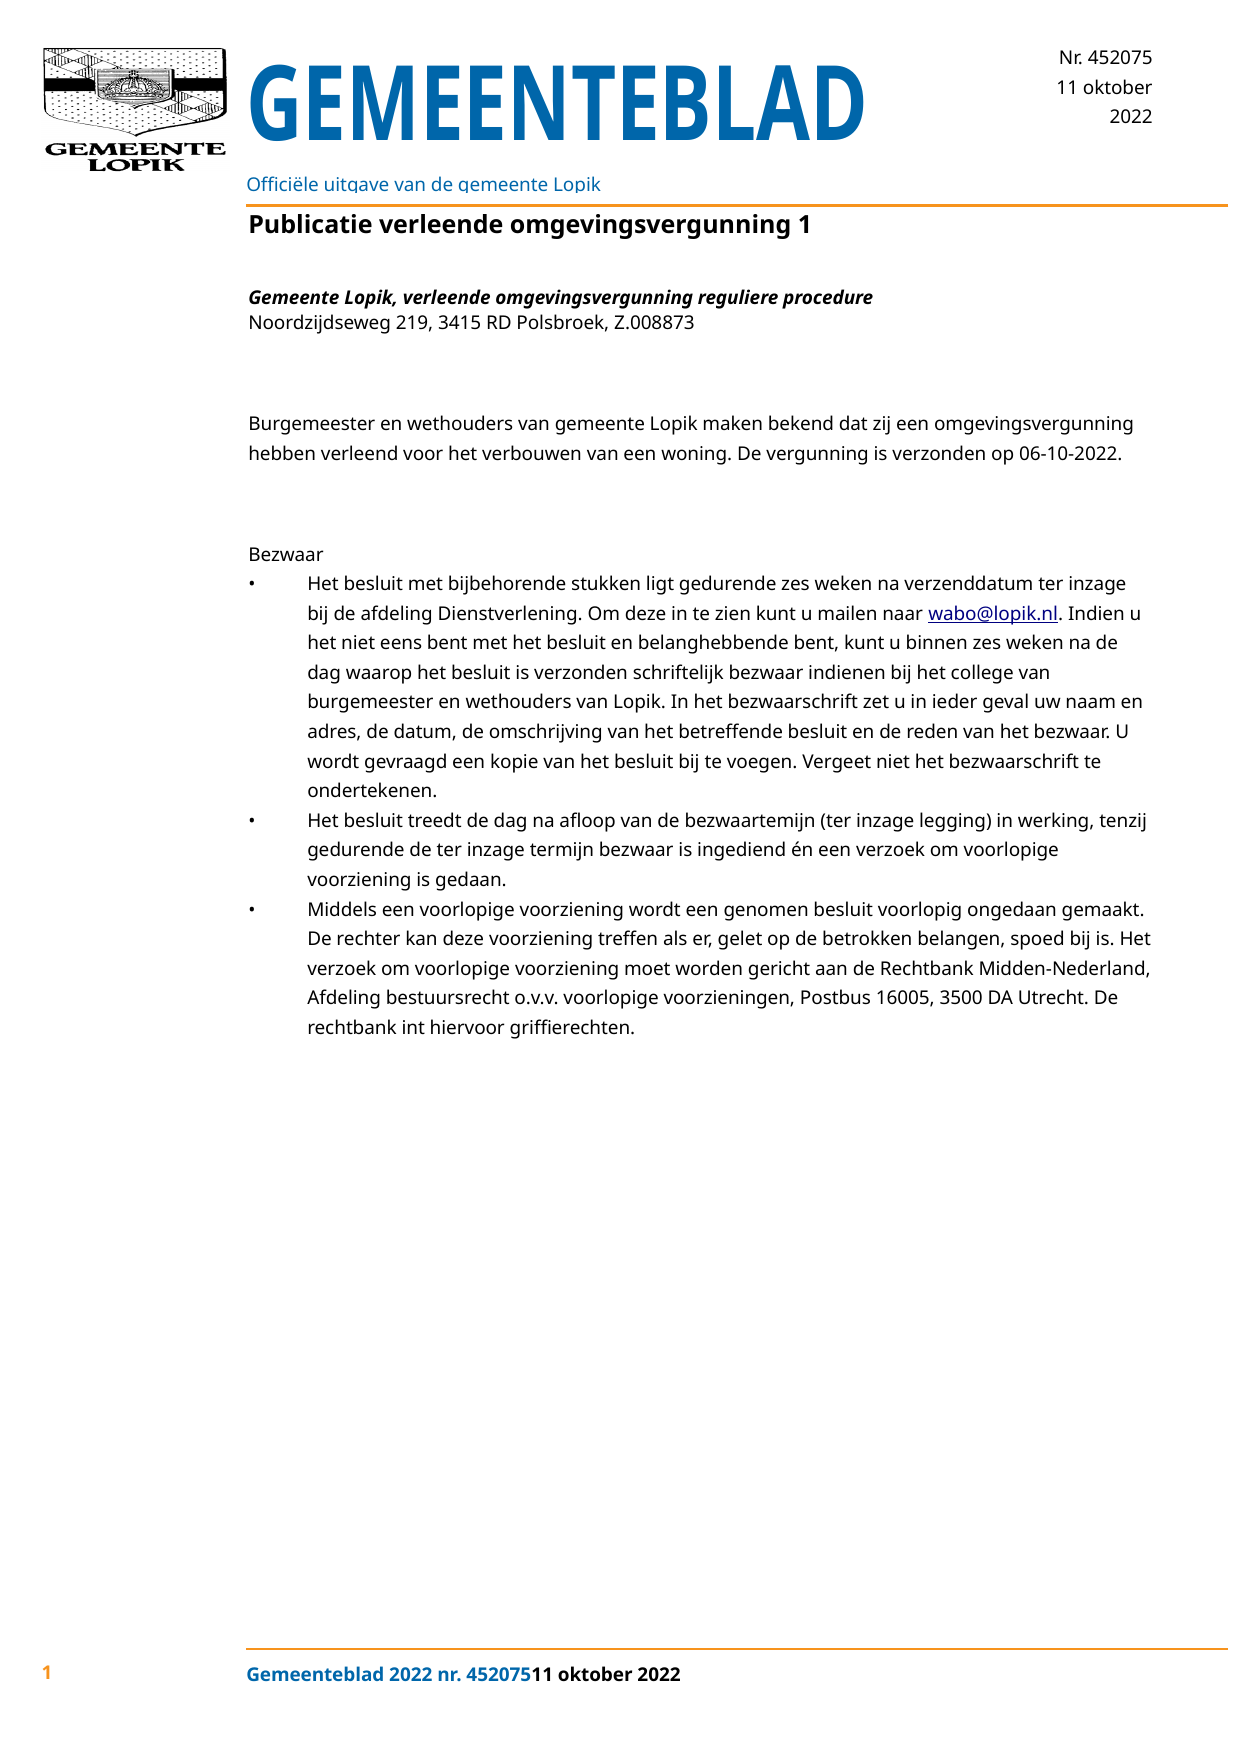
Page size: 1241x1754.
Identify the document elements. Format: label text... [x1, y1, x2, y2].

text Gemeente Lopik, verleende omgevingsvergunning reguliere procedure [248, 284, 1152, 309]
list Het besluit met bijbehorende stukken ligt gedurende zes weken na verzenddatum ter inzage bij de afdeling Dienstverlening. Om deze in te zien kunt u mailen naar wabo@lopik.nl. Indien u het niet eens bent met het besluit en belanghebbende bent, kunt u binnen zes weken na de dag waarop het besluit is verzonden schriftelijk bezwaar indienen bij het college van burgemeester en wethouders van Lopik. In het bezwaarschrift zet u in ieder geval uw naam en adres, de datum, de omschrijving van het betreffende besluit en de reden van het bezwaar. U wordt gevraagd een kopie van het besluit bij te voegen. Vergeet niet het bezwaarschrift te ondertekenen. [248, 570, 1152, 803]
list Middels een voorlopige voorziening wordt een genomen besluit voorlopig ongedaan gemaakt. De rechter kan deze voorziening treffen als er, gelet op de betrokken belangen, spoed bij is. Het verzoek om voorlopige voorziening moet worden gericht aan de Rechtbank Midden-Nederland, Afdeling bestuursrecht o.v.v. voorlopige voorzieningen, Postbus 16005, 3500 DA Utrecht. De rechtbank int hiervoor griffierechten. [248, 896, 1152, 1040]
picture [41, 47, 231, 172]
text Bezwaar [248, 541, 1152, 567]
text Burgemeester en wethouders van gemeente Lopik maken bekend dat zij een omgevingsvergunning hebben verleend voor het verbouwen van een woning. De vergunning is verzonden op 06-10-2022. [248, 410, 1152, 466]
list Het besluit treedt de dag na afloop van de bezwaartemijn (ter inzage legging) in werking, tenzij gedurende de ter inzage termijn bezwaar is ingediend én een verzoek om voorlopige voorziening is gedaan. [248, 807, 1152, 892]
text Noordzijdseweg 219, 3415 RD Polsbroek, Z.008873 [248, 309, 1152, 335]
text Publicatie verleende omgevingsvergunning 1 [248, 207, 1152, 241]
